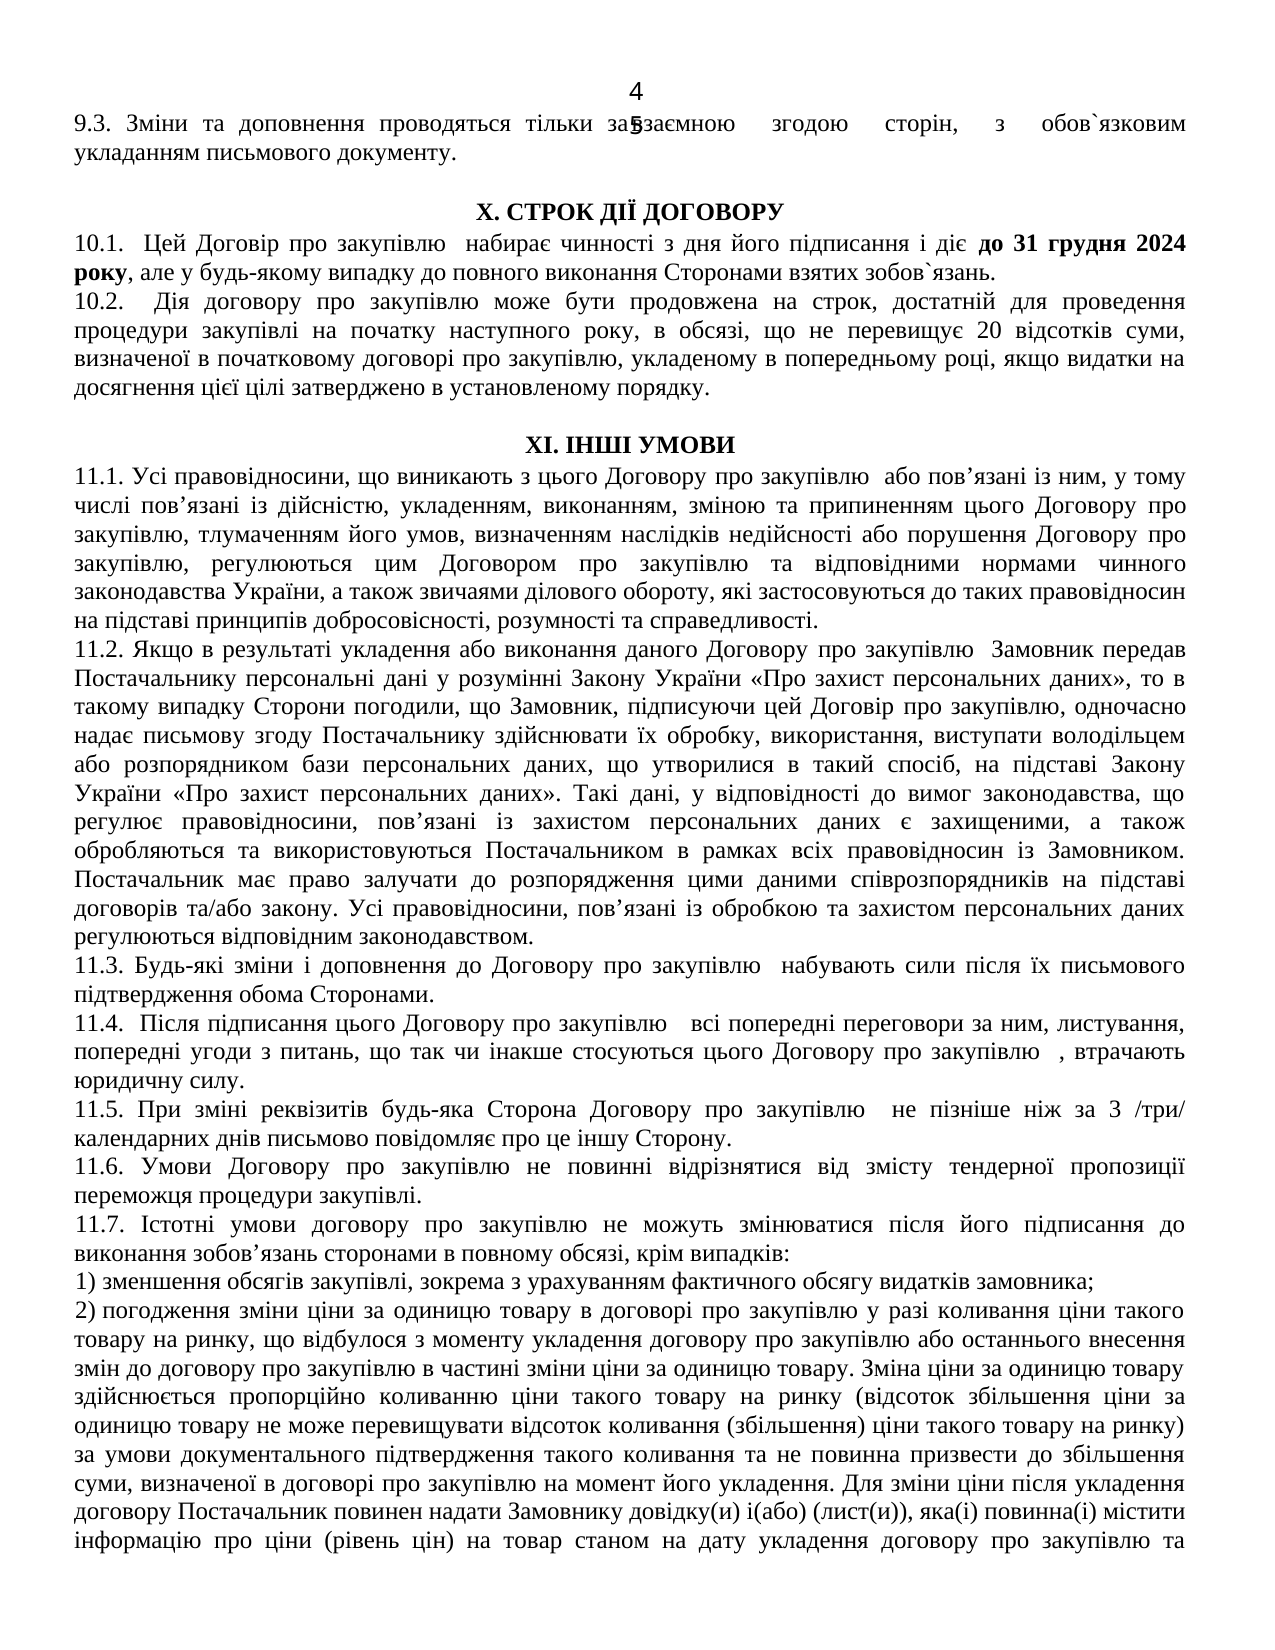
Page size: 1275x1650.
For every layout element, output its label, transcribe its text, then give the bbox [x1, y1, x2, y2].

text X. СТРОК ДІЇ ДОГОВОРУ [74, 197, 1186, 226]
text 11.4. Після підписання цього Договору про закупівлю всі попередні переговори за ним, листування, попередні угоди з питань, що так чи інакше стосуються цього Договору про закупівлю , втрачають юридичну силу. [74, 1008, 1186, 1094]
text 1) зменшення обсягів закупівлі, зокрема з урахуванням фактичного обсягу видатків замовника; [74, 1266, 1186, 1295]
text 9.3. Зміни та доповнення проводяться тільки за взаємною згодою сторін, з обов`язковим укладанням письмового документу. [74, 108, 1186, 165]
text 11.6. Умови Договору про закупівлю не повинні відрізнятися від змісту тендерної пропозиції переможця процедури закупівлі. [74, 1151, 1186, 1209]
text XI. ІНШІ УМОВИ [74, 430, 1186, 458]
text 11.7. Істотні умови договору про закупівлю не можуть змінюватися після його підписання до виконання зобов’язань сторонами в повному обсязі, крім випадків: [74, 1209, 1186, 1266]
text 2) погодження зміни ціни за одиницю товару в договорі про закупівлю у разі коливання ціни такого товару на ринку, що відбулося з моменту укладення договору про закупівлю або останнього внесення змін до договору про закупівлю в частині зміни ціни за одиницю товару. Зміна ціни за одиницю товару здійснюється пропорційно коливанню ціни такого товару на ринку (відсоток збільшення ціни за одиницю товару не може перевищувати відсоток коливання (збільшення) ціни такого товару на ринку) за умови документального підтвердження такого коливання та не повинна призвести до збільшення суми, визначеної в договорі про закупівлю на момент його укладення. Для зміни ціни після укладення договору Постачальник повинен надати Замовнику довідку(и) і(або) (лист(и)), яка(і) повинна(і) містити інформацію про ціни (рівень цін) на товар станом на дату укладення договору про закупівлю та [74, 1295, 1186, 1554]
text 11.5. При зміні реквізитів будь-яка Сторона Договору про закупівлю не пізніше ніж за 3 /три/ календарних днів письмово повідомляє про це іншу Сторону. [74, 1094, 1186, 1151]
text 10.1. Цей Договір про закупівлю набирає чинності з дня його підписання і діє до 31 грудня 2024 року, але у будь-якому випадку до повного виконання Сторонами взятих зобов`язань. [74, 228, 1186, 286]
text 10.2. Дія договору про закупівлю може бути продовжена на строк, достатній для проведення процедури закупівлі на початку наступного року, в обсязі, що не перевищує 20 відсотків суми, визначеної в початковому договорі про закупівлю, укладеному в попередньому році, якщо видатки на досягнення цієї цілі затверджено в установленому порядку. [74, 286, 1186, 401]
text 11.2. Якщо в результаті укладення або виконання даного Договору про закупівлю Замовник передав Постачальнику персональні дані у розумінні Закону України «Про захист персональних даних», то в такому випадку Сторони погодили, що Замовник, підписуючи цей Договір про закупівлю, одночасно надає письмову згоду Постачальнику здійснювати їх обробку, використання, виступати володільцем або розпорядником бази персональних даних, що утворилися в такий спосіб, на підставі Закону України «Про захист персональних даних». Такі дані, у відповідності до вимог законодавства, що регулює правовідносини, пов’язані із захистом персональних даних є захищеними, а також обробляються та використовуються Постачальником в рамках всіх правовідносин із Замовником. Постачальник має право залучати до розпорядження цими даними співрозпорядників на підставі договорів та/або закону. Усі правовідносини, пов’язані із обробкою та захистом персональних даних регулюються відповідним законодавством. [74, 634, 1186, 950]
text 11.1. Усі правовідносини, що виникають з цього Договору про закупівлю або пов’язані із ним, у тому числі пов’язані із дійсністю, укладенням, виконанням, зміною та припиненням цього Договору про закупівлю, тлумаченням його умов, визначенням наслідків недійсності або порушення Договору про закупівлю, регулюються цим Договором про закупівлю та відповідними нормами чинного законодавства України, а також звичаями ділового обороту, які застосовуються до таких правовідносин на підставі принципів добросовісності, розумності та справедливості. [74, 461, 1186, 634]
text 11.3. Будь-які зміни і доповнення до Договору про закупівлю набувають сили після їх письмового підтвердження обома Сторонами. [74, 950, 1186, 1008]
